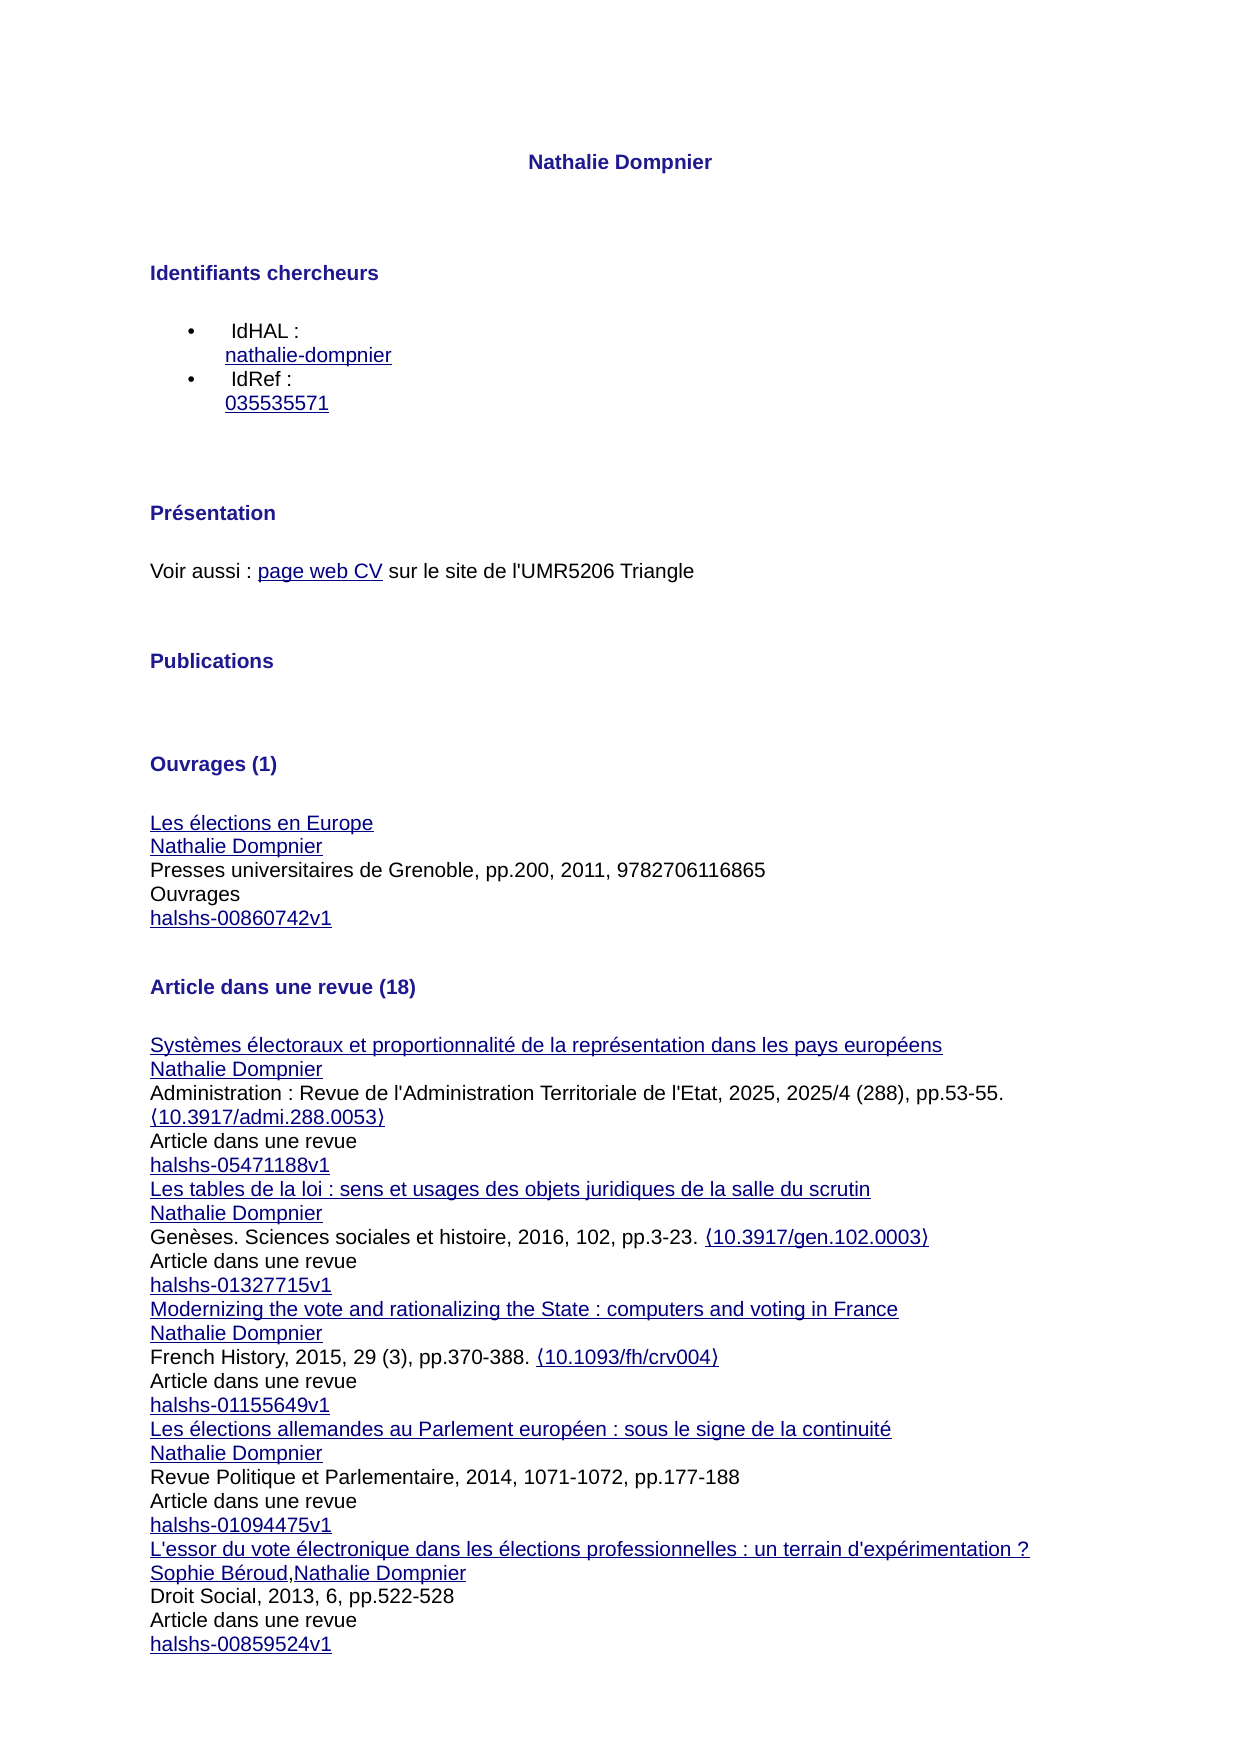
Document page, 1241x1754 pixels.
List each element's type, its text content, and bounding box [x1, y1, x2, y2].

subtitle Nathalie Dompnier [150, 150, 1090, 174]
table_cell Modernizing the vote and rationalizing the State : computers and voting in France Nathalie Dompnier French History, 2015, 29 (3), pp.370-388. ⟨10.1093/fh/crv004⟩ Article dans une revue halshs-01155649v1 [150, 1297, 1090, 1417]
subtitle Publications [150, 649, 1090, 673]
table_cell Les élections allemandes au Parlement européen : sous le signe de la continuité Nathalie Dompnier Revue Politique et Parlementaire, 2014, 1071-1072, pp.177-188 Article dans une revue halshs-01094475v1 [150, 1417, 1090, 1536]
table_header Les élections en Europe Nathalie Dompnier Presses universitaires de Grenoble, pp.200, 2011, 9782706116865 Ouvrages halshs-00860742v1 [150, 810, 1090, 930]
subtitle Ouvrages (1) [150, 752, 1090, 776]
text Voir aussi : page web CV sur le site de l'UMR5206 Triangle [150, 559, 1090, 583]
subtitle Identifiants chercheurs [150, 260, 1090, 284]
table_cell L'essor du vote électronique dans les élections professionnelles : un terrain d'expérimentation ? Sophie Béroud,Nathalie Dompnier Droit Social, 2013, 6, pp.522-528 Article dans une revue halshs-00859524v1 [150, 1536, 1090, 1656]
subtitle Article dans une revue (18) [150, 975, 1090, 999]
table_cell Les tables de la loi : sens et usages des objets juridiques de la salle du scrutin Nathalie Dompnier Genèses. Sciences sociales et histoire, 2016, 102, pp.3-23. ⟨10.3917/gen.102.0003⟩ Article dans une revue halshs-01327715v1 [150, 1177, 1090, 1297]
table_header Systèmes électoraux et proportionnalité de la représentation dans les pays européens Nathalie Dompnier Administration : Revue de l'Administration Territoriale de l'Etat, 2025, 2025/4 (288), pp.53-55. ⟨10.3917/admi.288.0053⟩ Article dans une revue halshs-05471188v1 [150, 1033, 1090, 1177]
list IdRef : [187, 367, 1090, 391]
list IdHAL : [187, 319, 1090, 343]
list 035535571 [187, 391, 1090, 414]
subtitle Présentation [150, 501, 1090, 525]
list nathalie-dompnier [187, 343, 1090, 367]
